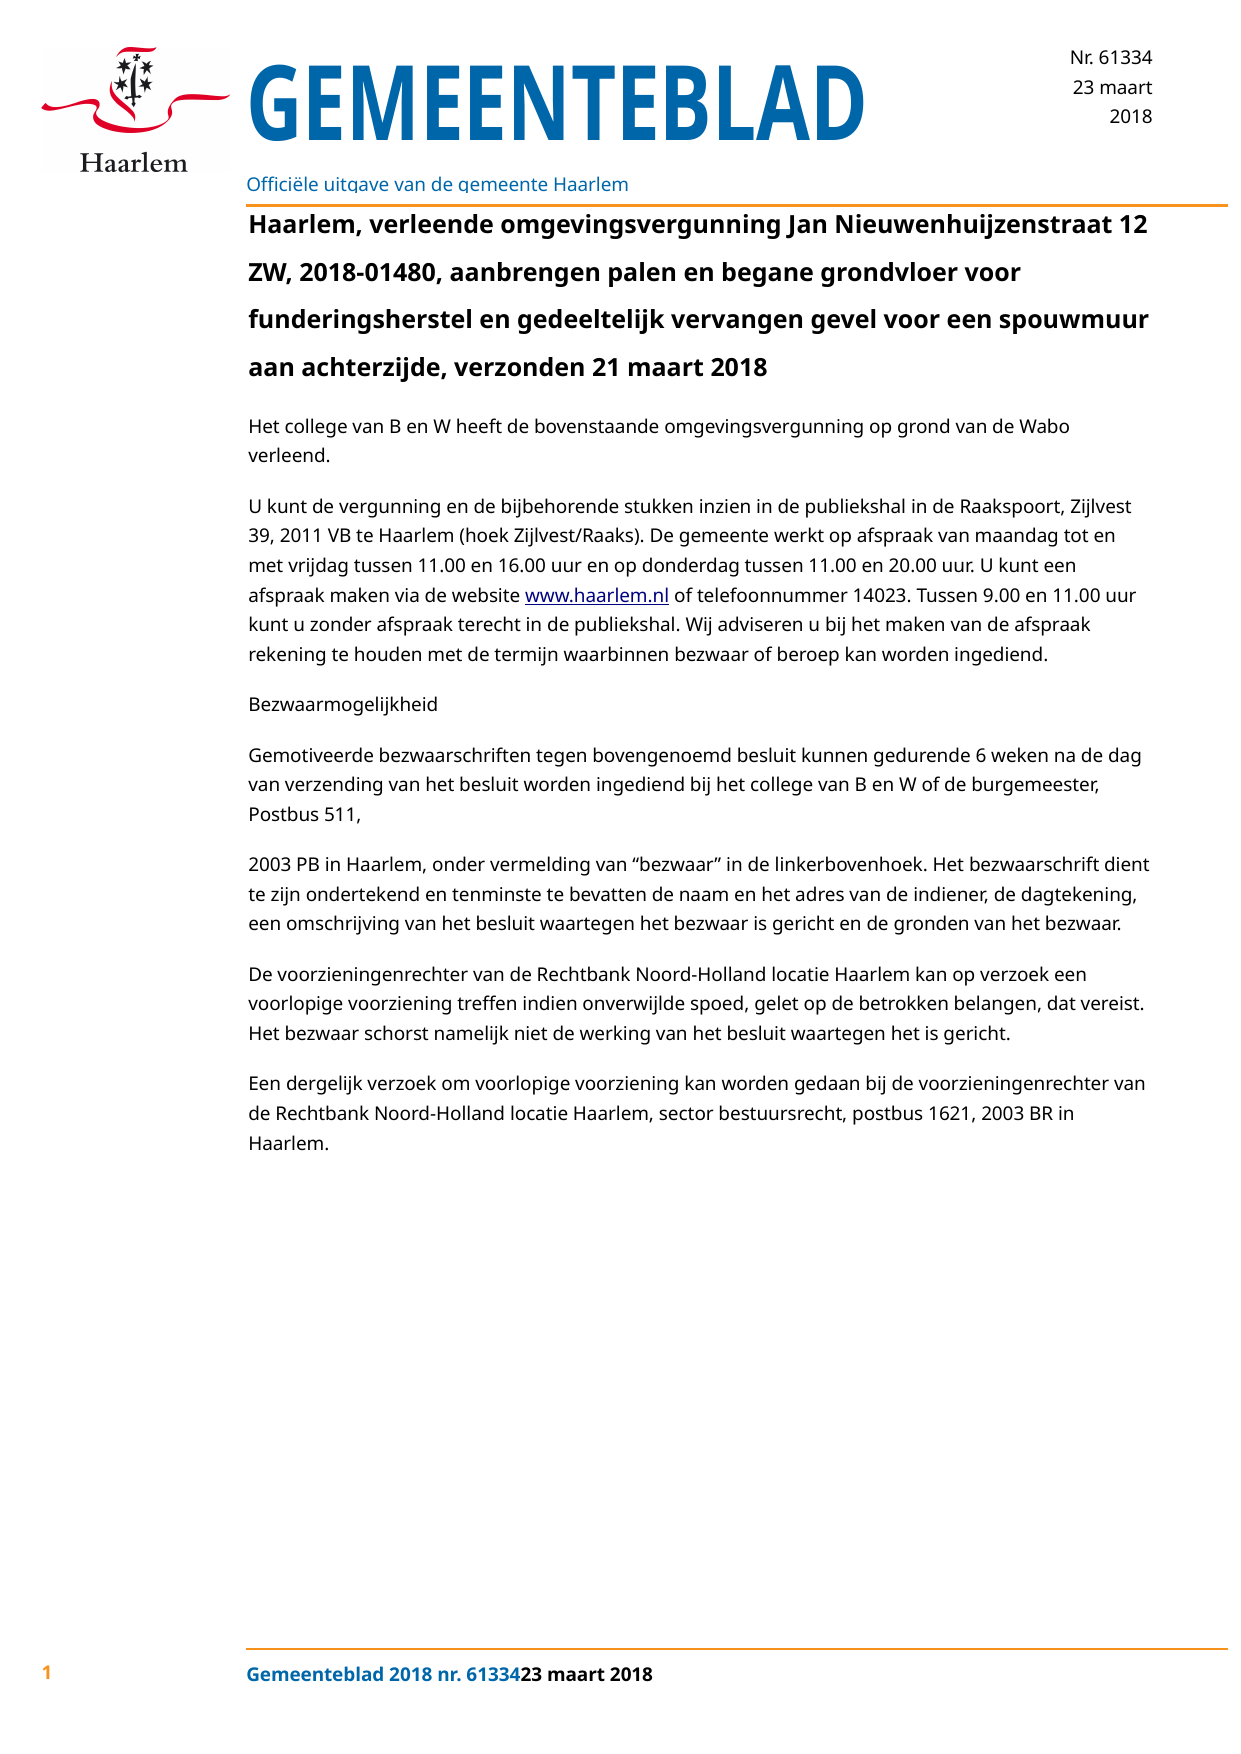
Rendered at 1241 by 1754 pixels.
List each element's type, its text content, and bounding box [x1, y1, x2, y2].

picture [41, 47, 231, 172]
text 2003 PB in Haarlem, onder vermelding van “bezwaar” in de linkerbovenhoek. Het bezwaarschrift dient te zijn ondertekend en tenminste te bevatten de naam en het adres van de indiener, de dagtekening, een omschrijving van het besluit waartegen het bezwaar is gericht en de gronden van het bezwaar. [248, 851, 1152, 936]
text Het college van B en W heeft de bovenstaande omgevingsvergunning op grond van de Wabo verleend. [248, 413, 1152, 468]
text U kunt de vergunning en de bijbehorende stukken inzien in de publiekshal in de Raakspoort, Zijlvest 39, 2011 VB te Haarlem (hoek Zijlvest/Raaks). De gemeente werkt op afspraak van maandag tot en met vrijdag tussen 11.00 en 16.00 uur en op donderdag tussen 11.00 en 20.00 uur. U kunt een afspraak maken via de website www.haarlem.nl of telefoonnummer 14023. Tussen 9.00 en 11.00 uur kunt u zonder afspraak terecht in de publiekshal. Wij adviseren u bij het maken van de afspraak rekening te houden met de termijn waarbinnen bezwaar of beroep kan worden ingediend. [248, 493, 1152, 667]
text Een dergelijk verzoek om voorlopige voorziening kan worden gedaan bij de voorzieningenrechter van de Rechtbank Noord-Holland locatie Haarlem, sector bestuursrecht, postbus 1621, 2003 BR in Haarlem. [248, 1071, 1152, 1156]
text Gemotiveerde bezwaarschriften tegen bovengenoemd besluit kunnen gedurende 6 weken na de dag van verzending van het besluit worden ingediend bij het college van B en W of de burgemeester, Postbus 511, [248, 742, 1152, 827]
text Haarlem, verleende omgevingsvergunning Jan Nieuwenhuijzenstraat 12 ZW, 2018-01480, aanbrengen palen en begane grondvloer voor funderingsherstel en gedeeltelijk vervangen gevel voor een spouwmuur aan achterzijde, verzonden 21 maart 2018 [248, 207, 1152, 384]
text Bezwaarmogelijkheid [248, 691, 1152, 717]
text De voorzieningenrechter van de Rechtbank Noord-Holland locatie Haarlem kan op verzoek een voorlopige voorziening treffen indien onverwijlde spoed, gelet op de betrokken belangen, dat vereist. Het bezwaar schorst namelijk niet de werking van het besluit waartegen het is gericht. [248, 961, 1152, 1046]
